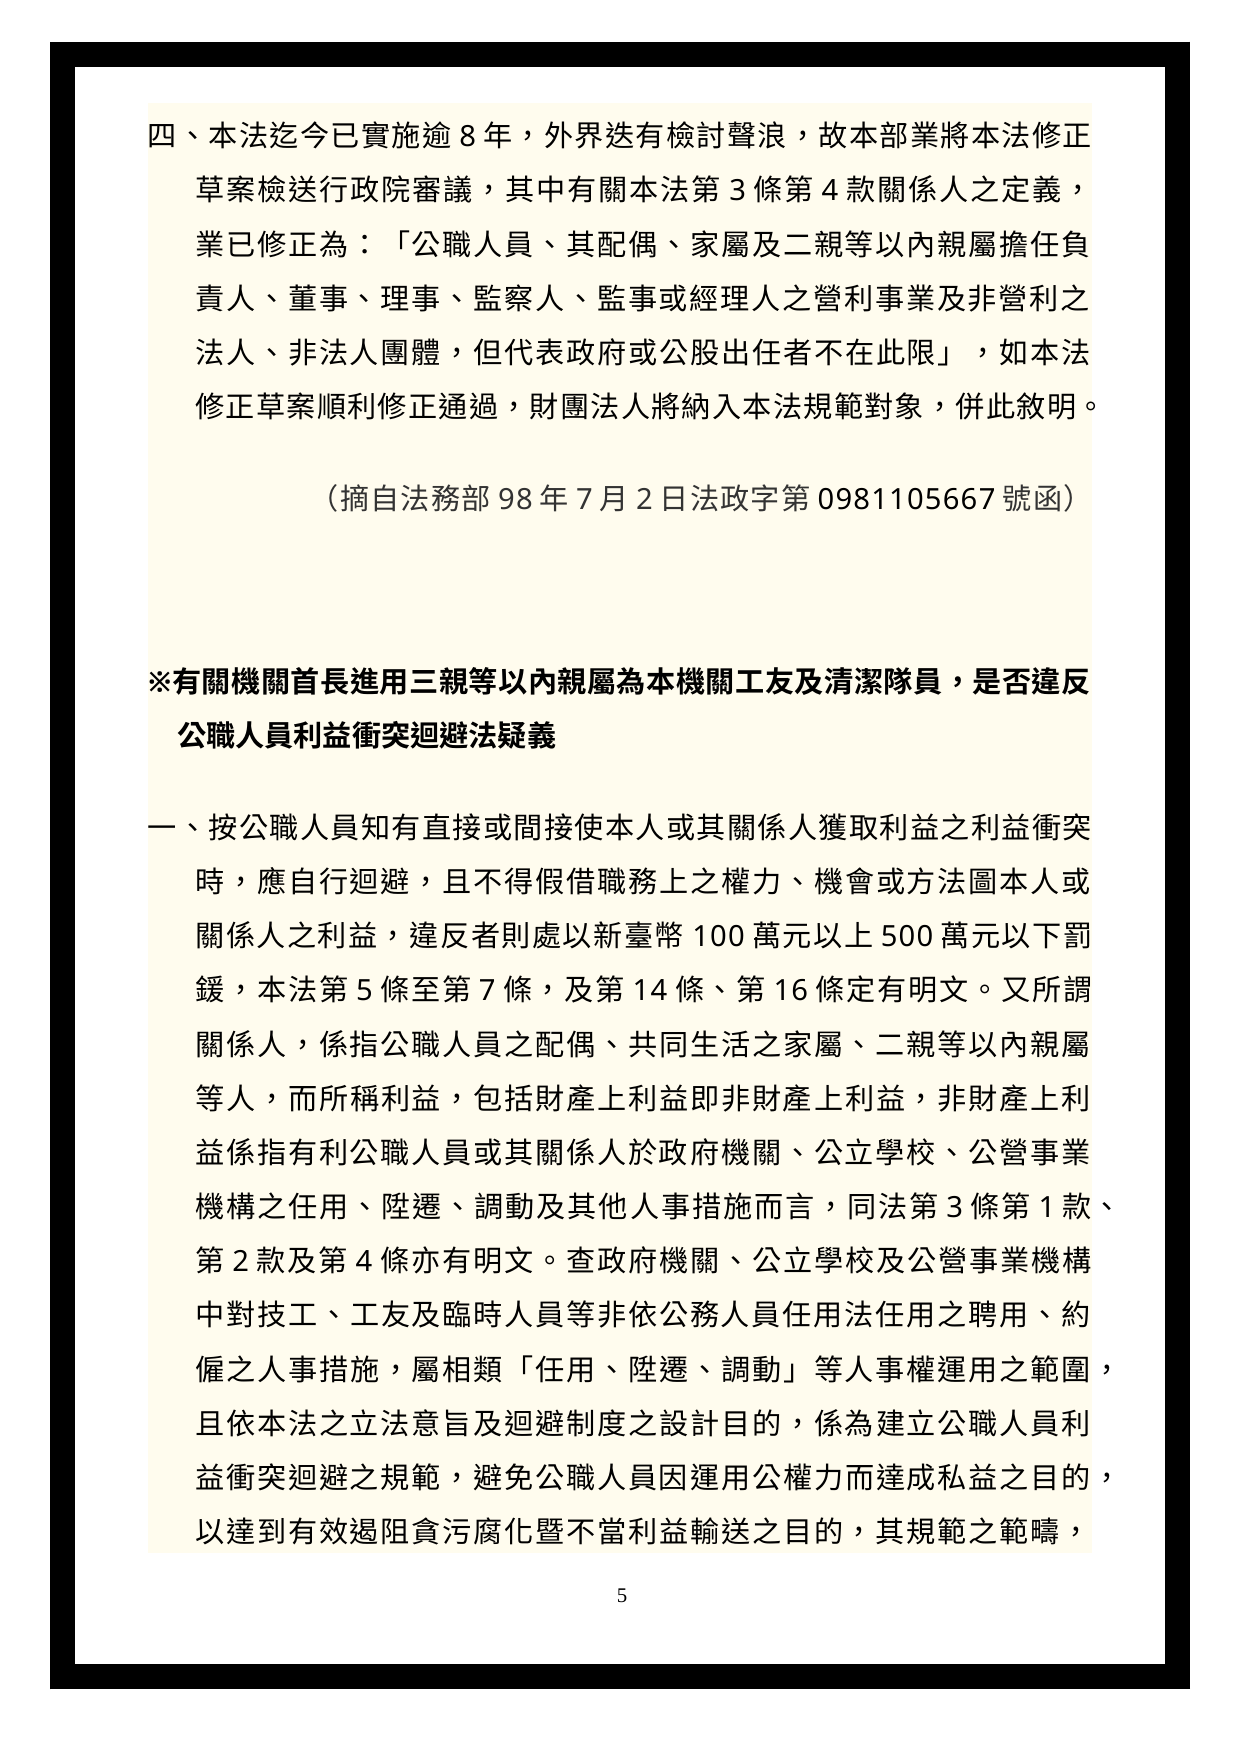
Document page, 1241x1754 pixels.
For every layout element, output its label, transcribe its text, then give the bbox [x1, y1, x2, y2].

text 四、本法迄今已實施逾8年，外界迭有檢討聲浪，故本部業將本法修正草案檢送行政院審議，其中有關本法第3條第4款關係人之定義，業已修正為：「公職人員、其配偶、家屬及二親等以內親屬擔任負責人、董事、理事、監察人、監事或經理人之營利事業及非營利之法人、非法人團體，但代表政府或公股出任者不在此限」，如本法修正草案順利修正通過，財團法人將納入本法規範對象，併此敘明。 [148, 103, 1092, 428]
text 一、按公職人員知有直接或間接使本人或其關係人獲取利益之利益衝突時，應自行迴避，且不得假借職務上之權力、機會或方法圖本人或關係人之利益，違反者則處以新臺幣100萬元以上500萬元以下罰鍰，本法第5條至第7條，及第14條、第16條定有明文。又所謂關係人，係指公職人員之配偶、共同生活之家屬、二親等以內親屬等人，而所稱利益，包括財產上利益即非財產上利益，非財產上利益係指有利公職人員或其關係人於政府機關、公立學校、公營事業機構之任用、陞遷、調動及其他人事措施而言，同法第3條第1款、第2款及第4條亦有明文。查政府機關、公立學校及公營事業機構中對技工、工友及臨時人員等非依公務人員任用法任用之聘用、約僱之人事措施，屬相類「任用、陞遷、調動」等人事權運用之範圍，且依本法之立法意旨及迴避制度之設計目的，係為建立公職人員利益衝突迴避之規範，避免公職人員因運用公權力而達成私益之目的，以達到有效遏阻貪污腐化暨不當利益輸送之目的，其規範之範疇，自宜採廣義之解釋。是上開人員之聘僱仍應屬本法所稱「其他人事措施」之範疇，有本部92年9月22日法政字第0920039451號函足供參照。 [148, 795, 1092, 1553]
text ※有關機關首長進用三親等以內親屬為本機關工友及清潔隊員，是否違反公職人員利益衝突迴避法疑義 [148, 649, 1092, 757]
text （摘自法務部98年7月2日法政字第0981105667號函） [148, 466, 1092, 520]
